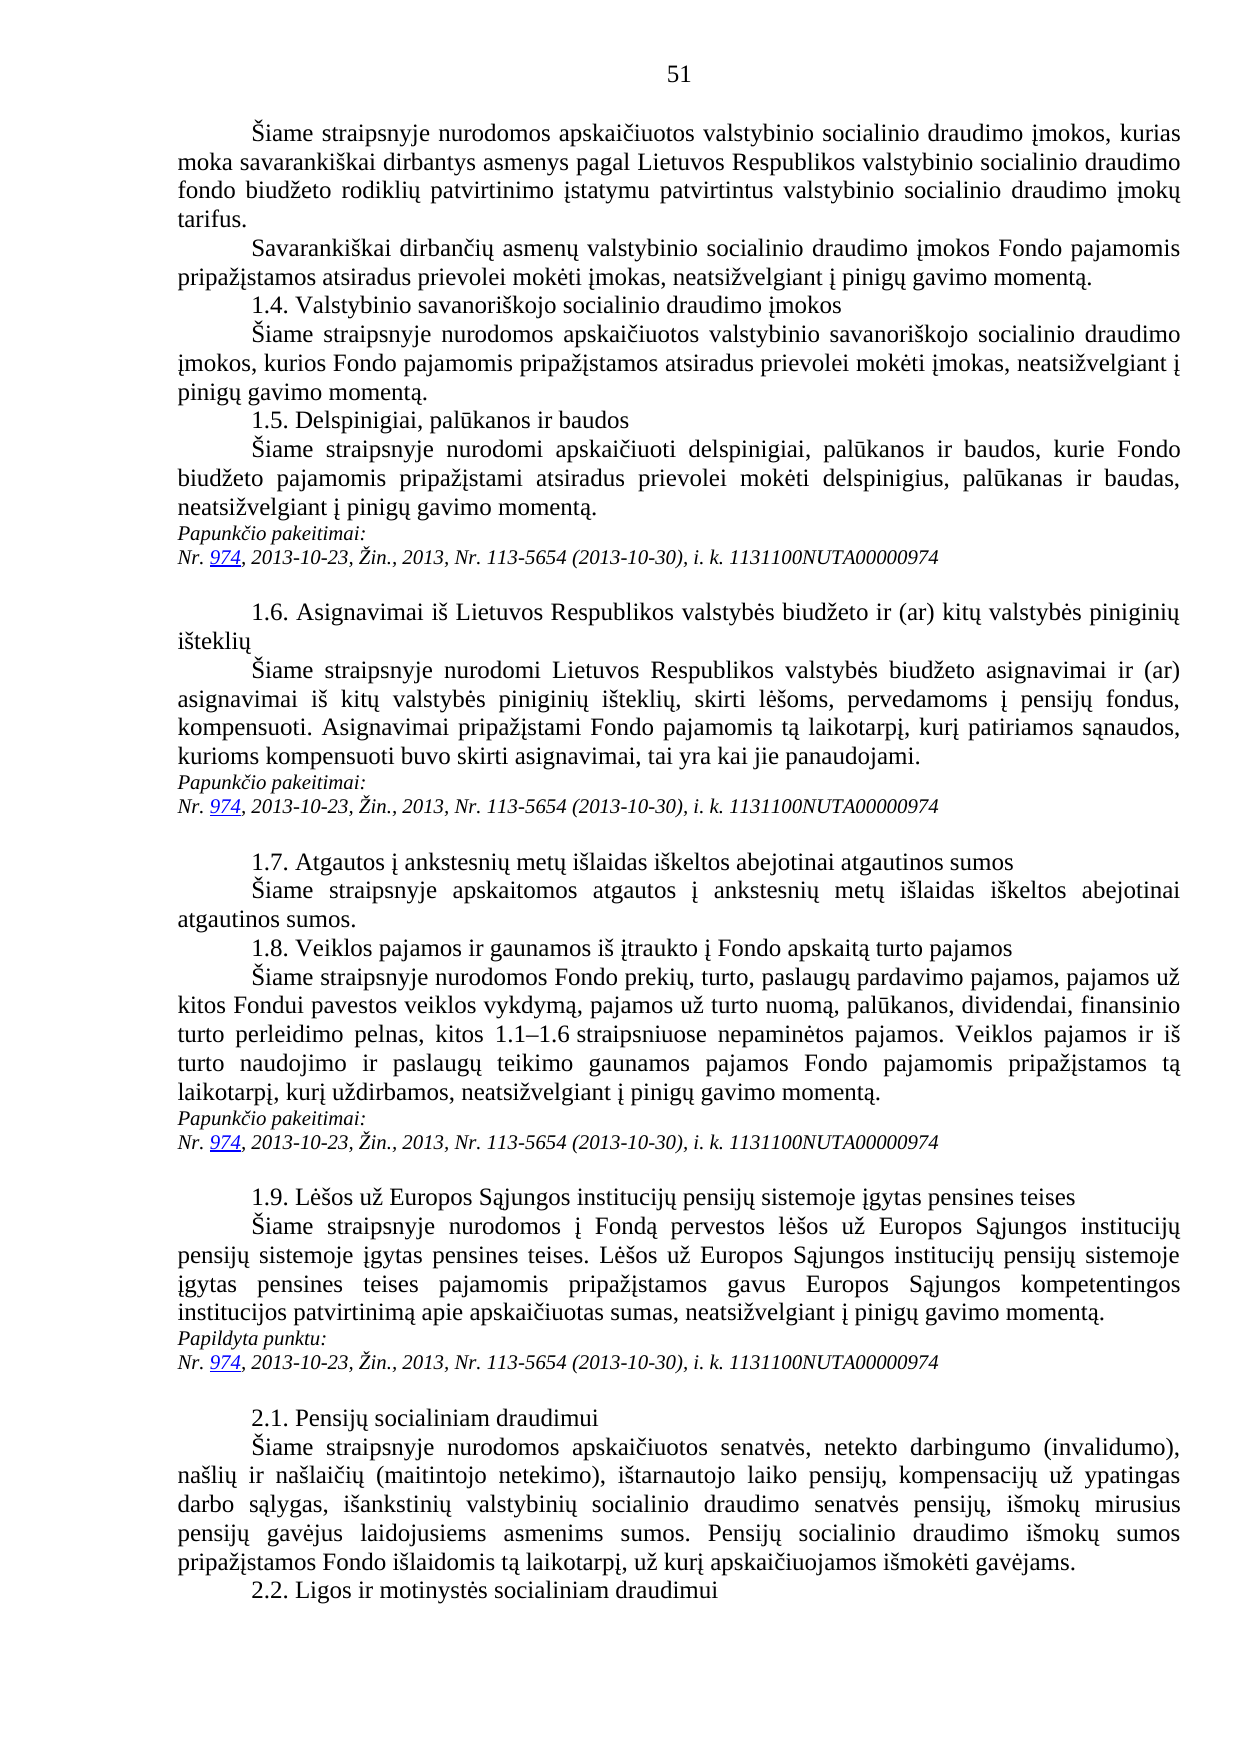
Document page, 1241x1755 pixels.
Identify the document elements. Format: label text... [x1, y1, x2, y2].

text Šiame straipsnyje nurodomi apskaičiuoti delspinigiai, palūkanos ir baudos, kurie Fondo biudžeto pajamomis pripažįstami atsiradus prievolei mokėti delspinigius, palūkanas ir baudas, neatsižvelgiant į pinigų gavimo momentą. [177, 434, 1181, 521]
text 1.6. Asignavimai iš Lietuvos Respublikos valstybės biudžeto ir (ar) kitų valstybės piniginių išteklių [177, 597, 1181, 655]
text Nr. 974, 2013-10-23, Žin., 2013, Nr. 113-5654 (2013-10-30), i. k. 1131100NUTA00000974 [177, 545, 1181, 569]
text Šiame straipsnyje nurodomos apskaičiuotos valstybinio savanoriškojo socialinio draudimo įmokos, kurios Fondo pajamomis pripažįstamos atsiradus prievolei mokėti įmokas, neatsižvelgiant į pinigų gavimo momentą. [177, 319, 1181, 406]
text Papunkčio pakeitimai: [177, 521, 1181, 545]
text 1.9. Lėšos už Europos Sąjungos institucijų pensijų sistemoje įgytas pensines teises [177, 1182, 1181, 1211]
text Papunkčio pakeitimai: [177, 1106, 1181, 1130]
text 1.5. Delspinigiai, palūkanos ir baudos [177, 406, 1181, 434]
text 1.8. Veiklos pajamos ir gaunamos iš įtraukto į Fondo apskaitą turto pajamos [177, 933, 1181, 962]
text 1.4. Valstybinio savanoriškojo socialinio draudimo įmokos [177, 291, 1181, 319]
text Šiame straipsnyje nurodomos apskaičiuotos valstybinio socialinio draudimo įmokos, kurias moka savarankiškai dirbantys asmenys pagal Lietuvos Respublikos valstybinio socialinio draudimo fondo biudžeto rodiklių patvirtinimo įstatymu patvirtintus valstybinio socialinio draudimo įmokų tarifus. [177, 118, 1181, 233]
text 1.7. Atgautos į ankstesnių metų išlaidas iškeltos abejotinai atgautinos sumos [177, 847, 1181, 876]
text Papunkčio pakeitimai: [177, 770, 1181, 794]
text Nr. 974, 2013-10-23, Žin., 2013, Nr. 113-5654 (2013-10-30), i. k. 1131100NUTA00000974 [177, 794, 1181, 818]
text 2.2. Ligos ir motinystės socialiniam draudimui [177, 1576, 1181, 1604]
text Nr. 974, 2013-10-23, Žin., 2013, Nr. 113-5654 (2013-10-30), i. k. 1131100NUTA00000974 [177, 1130, 1181, 1154]
text Savarankiškai dirbančių asmenų valstybinio socialinio draudimo įmokos Fondo pajamomis pripažįstamos atsiradus prievolei mokėti įmokas, neatsižvelgiant į pinigų gavimo momentą. [177, 233, 1181, 291]
text Šiame straipsnyje nurodomos į Fondą pervestos lėšos už Europos Sąjungos institucijų pensijų sistemoje įgytas pensines teises. Lėšos už Europos Sąjungos institucijų pensijų sistemoje įgytas pensines teises pajamomis pripažįstamos gavus Europos Sąjungos kompetentingos institucijos patvirtinimą apie apskaičiuotas sumas, neatsižvelgiant į pinigų gavimo momentą. [177, 1211, 1181, 1326]
text 2.1. Pensijų socialiniam draudimui [177, 1403, 1181, 1432]
text Nr. 974, 2013-10-23, Žin., 2013, Nr. 113-5654 (2013-10-30), i. k. 1131100NUTA00000974 [177, 1350, 1181, 1374]
text Papildyta punktu: [177, 1326, 1181, 1350]
text Šiame straipsnyje apskaitomos atgautos į ankstesnių metų išlaidas iškeltos abejotinai atgautinos sumos. [177, 876, 1181, 933]
text Šiame straipsnyje nurodomos apskaičiuotos senatvės, netekto darbingumo (invalidumo), našlių ir našlaičių (maitintojo netekimo), ištarnautojo laiko pensijų, kompensacijų už ypatingas darbo sąlygas, išankstinių valstybinių socialinio draudimo senatvės pensijų, išmokų mirusius pensijų gavėjus laidojusiems asmenims sumos. Pensijų socialinio draudimo išmokų sumos pripažįstamos Fondo išlaidomis tą laikotarpį, už kurį apskaičiuojamos išmokėti gavėjams. [177, 1432, 1181, 1576]
text Šiame straipsnyje nurodomos Fondo prekių, turto, paslaugų pardavimo pajamos, pajamos už kitos Fondui pavestos veiklos vykdymą, pajamos už turto nuomą, palūkanos, dividendai, finansinio turto perleidimo pelnas, kitos 1.1–1.6 straipsniuose nepaminėtos pajamos. Veiklos pajamos ir iš turto naudojimo ir paslaugų teikimo gaunamos pajamos Fondo pajamomis pripažįstamos tą laikotarpį, kurį uždirbamos, neatsižvelgiant į pinigų gavimo momentą. [177, 962, 1181, 1106]
text Šiame straipsnyje nurodomi Lietuvos Respublikos valstybės biudžeto asignavimai ir (ar) asignavimai iš kitų valstybės piniginių išteklių, skirti lėšoms, pervedamoms į pensijų fondus, kompensuoti. Asignavimai pripažįstami Fondo pajamomis tą laikotarpį, kurį patiriamos sąnaudos, kurioms kompensuoti buvo skirti asignavimai, tai yra kai jie panaudojami. [177, 655, 1181, 770]
